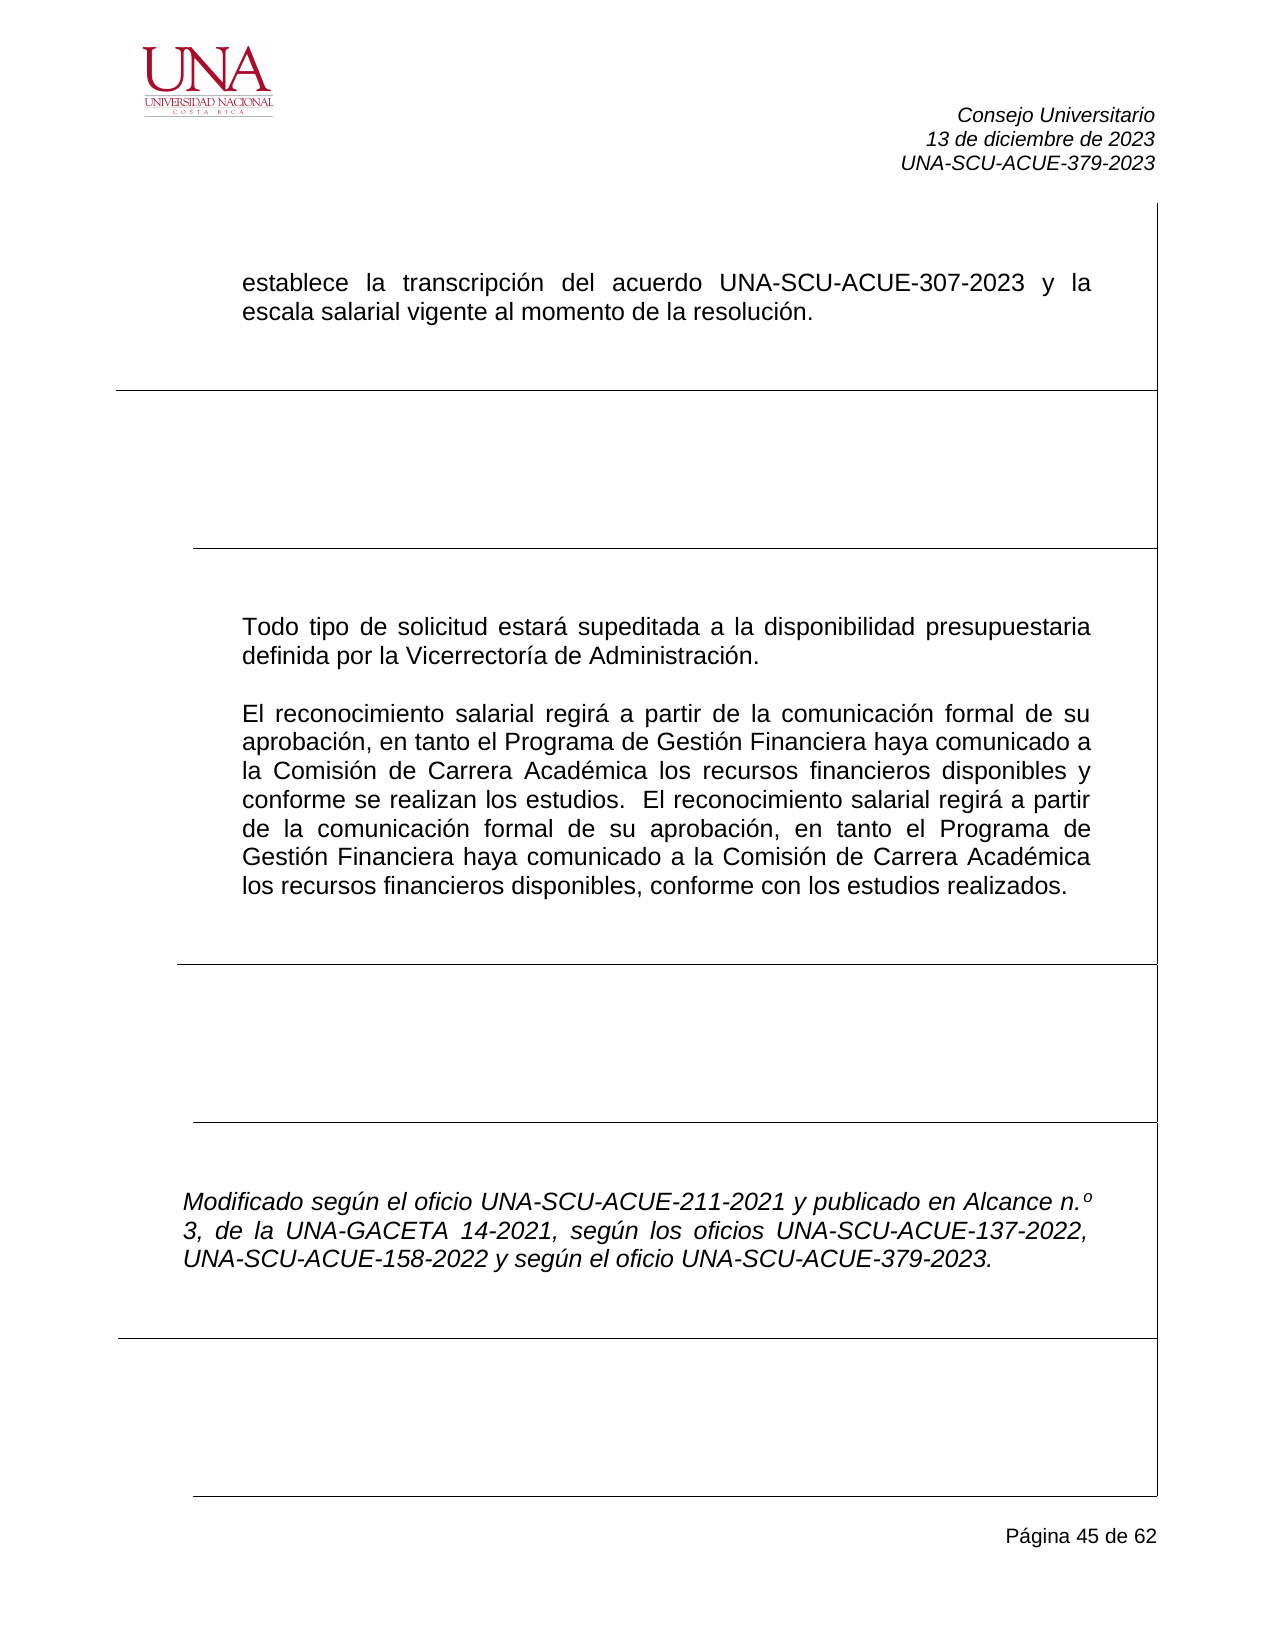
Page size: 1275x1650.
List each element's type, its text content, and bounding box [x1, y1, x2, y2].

text Modificado según el oficio UNA-SCU-ACUE-211-2021 y publicado en Alcance n.o 3, de la UNA-GACETA 14-2021, según los oficios UNA-SCU-ACUE-137-2022, UNA-SCU-ACUE-158-2022 y según el oficio UNA-SCU-ACUE-379-2023. [118, 1122, 1157, 1338]
text El reconocimiento salarial regirá a partir de la comunicación formal de su aprobación, en tanto el Programa de Gestión Financiera haya comunicado a la Comisión de Carrera Académica los recursos financieros disponibles y conforme se realizan los estudios. El reconocimiento salarial regirá a partir de la comunicación formal de su aprobación, en tanto el Programa de Gestión Financiera haya comunicado a la Comisión de Carrera Académica los recursos financieros disponibles, conforme con los estudios realizados. [177, 699, 1157, 964]
text Todo tipo de solicitud estará supeditada a la disponibilidad presupuestaria definida por la Vicerrectoría de Administración. [177, 548, 1157, 670]
list establece la transcripción del acuerdo UNA-SCU-ACUE-307-2023 y la escala salarial vigente al momento de la resolución. [116, 203, 1157, 390]
